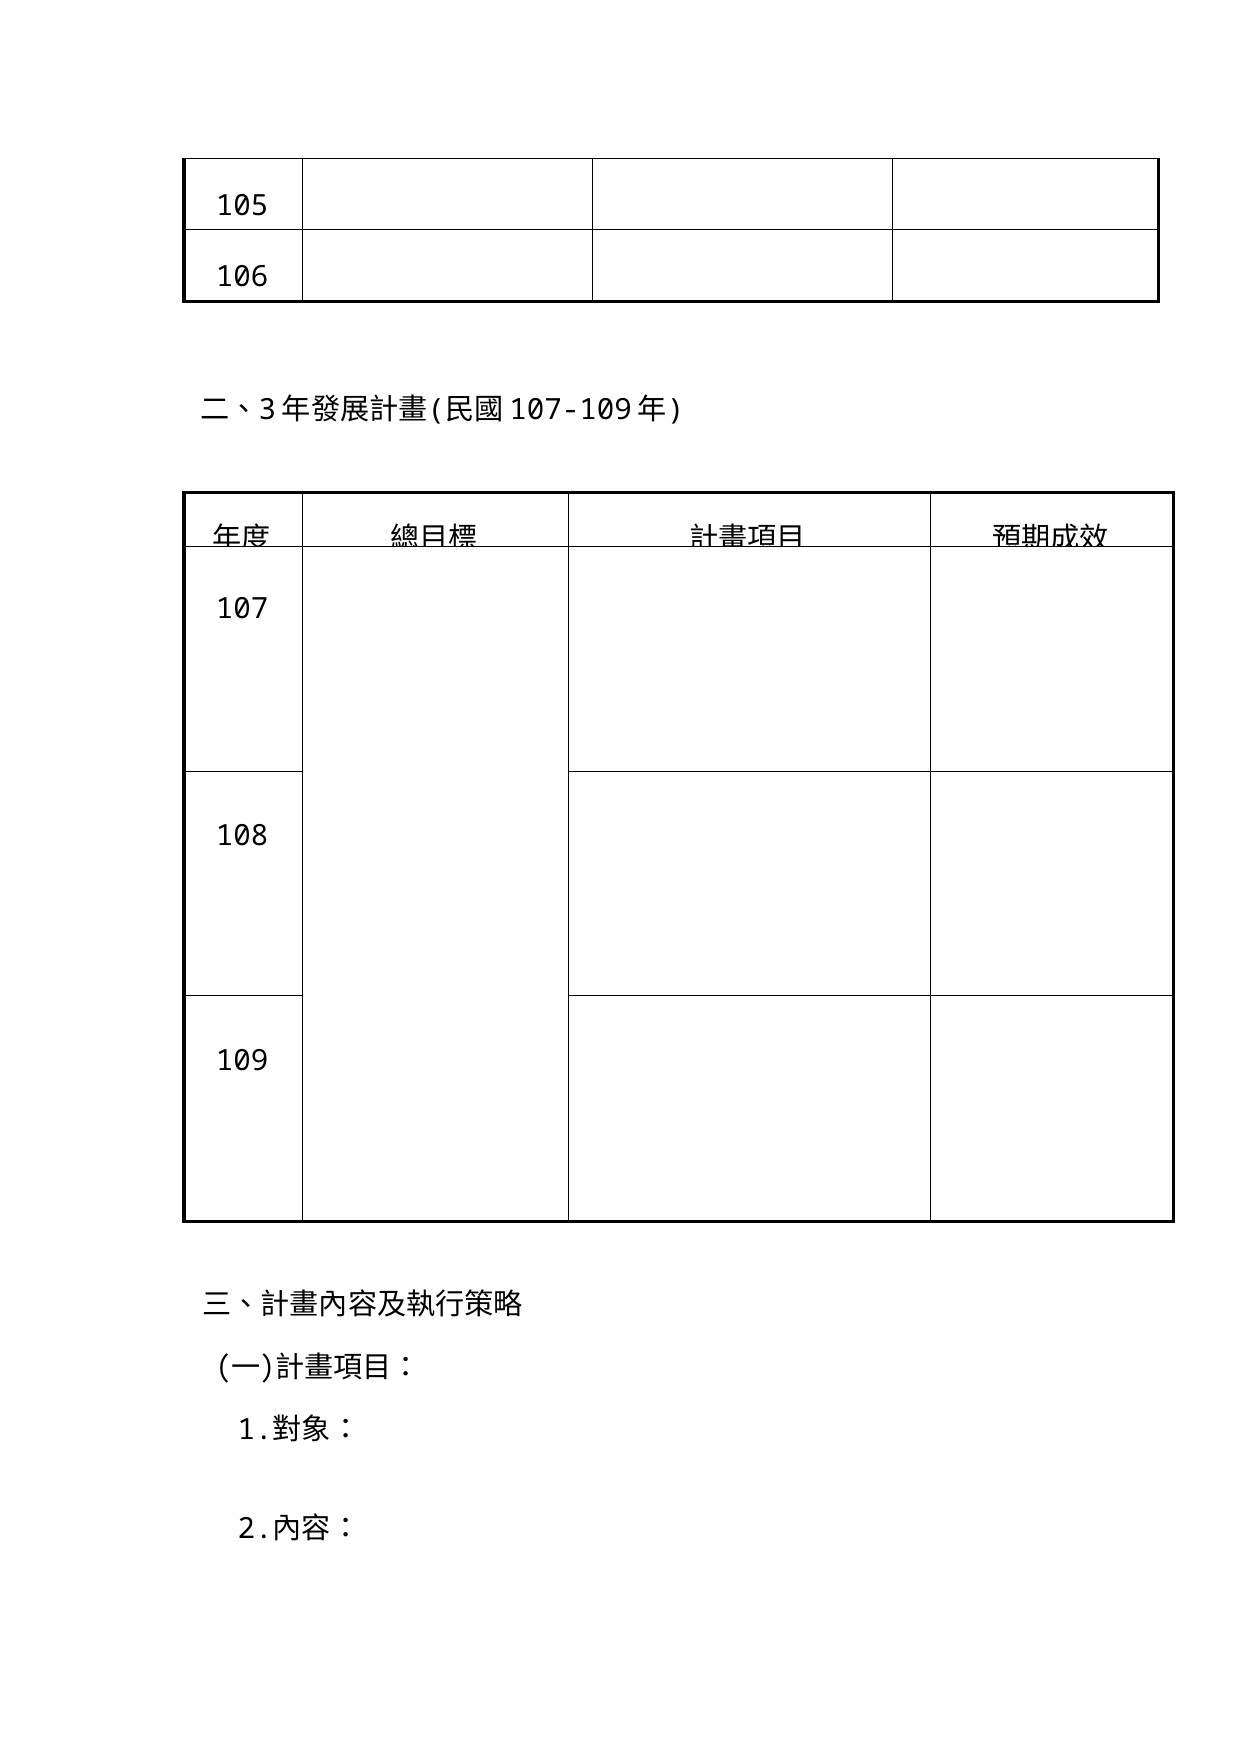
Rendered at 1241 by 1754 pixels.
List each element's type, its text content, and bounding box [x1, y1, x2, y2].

table_cell [303, 159, 592, 229]
table_cell [303, 547, 568, 1220]
text 三、計畫內容及執行策略 [187, 1260, 1053, 1323]
table_cell [569, 547, 930, 771]
table_cell 109 [186, 996, 302, 1220]
table_cell [569, 772, 930, 995]
table_cell [893, 230, 1157, 300]
text (一)計畫項目： [187, 1323, 1053, 1385]
table_cell 105 [186, 159, 302, 229]
table_cell [893, 159, 1157, 229]
table_cell [931, 772, 1172, 995]
table_cell 107 [186, 547, 302, 771]
table_cell [593, 230, 892, 300]
table_header 計畫項目 [569, 494, 930, 546]
table_header 預期成效 [931, 494, 1172, 546]
table_cell [303, 230, 592, 300]
table_cell [569, 996, 930, 1220]
table_cell 106 [186, 230, 302, 300]
table_header 總目標 [303, 494, 568, 546]
text 2.內容： [237, 1485, 1053, 1548]
text 1.對象： [237, 1385, 1053, 1448]
table_cell [931, 996, 1172, 1220]
table_cell 108 [186, 772, 302, 995]
table_cell [931, 547, 1172, 771]
text 二、3年發展計畫(民國107-109年) [200, 366, 1053, 428]
table_header 年度 [186, 494, 302, 546]
table_cell [593, 159, 892, 229]
